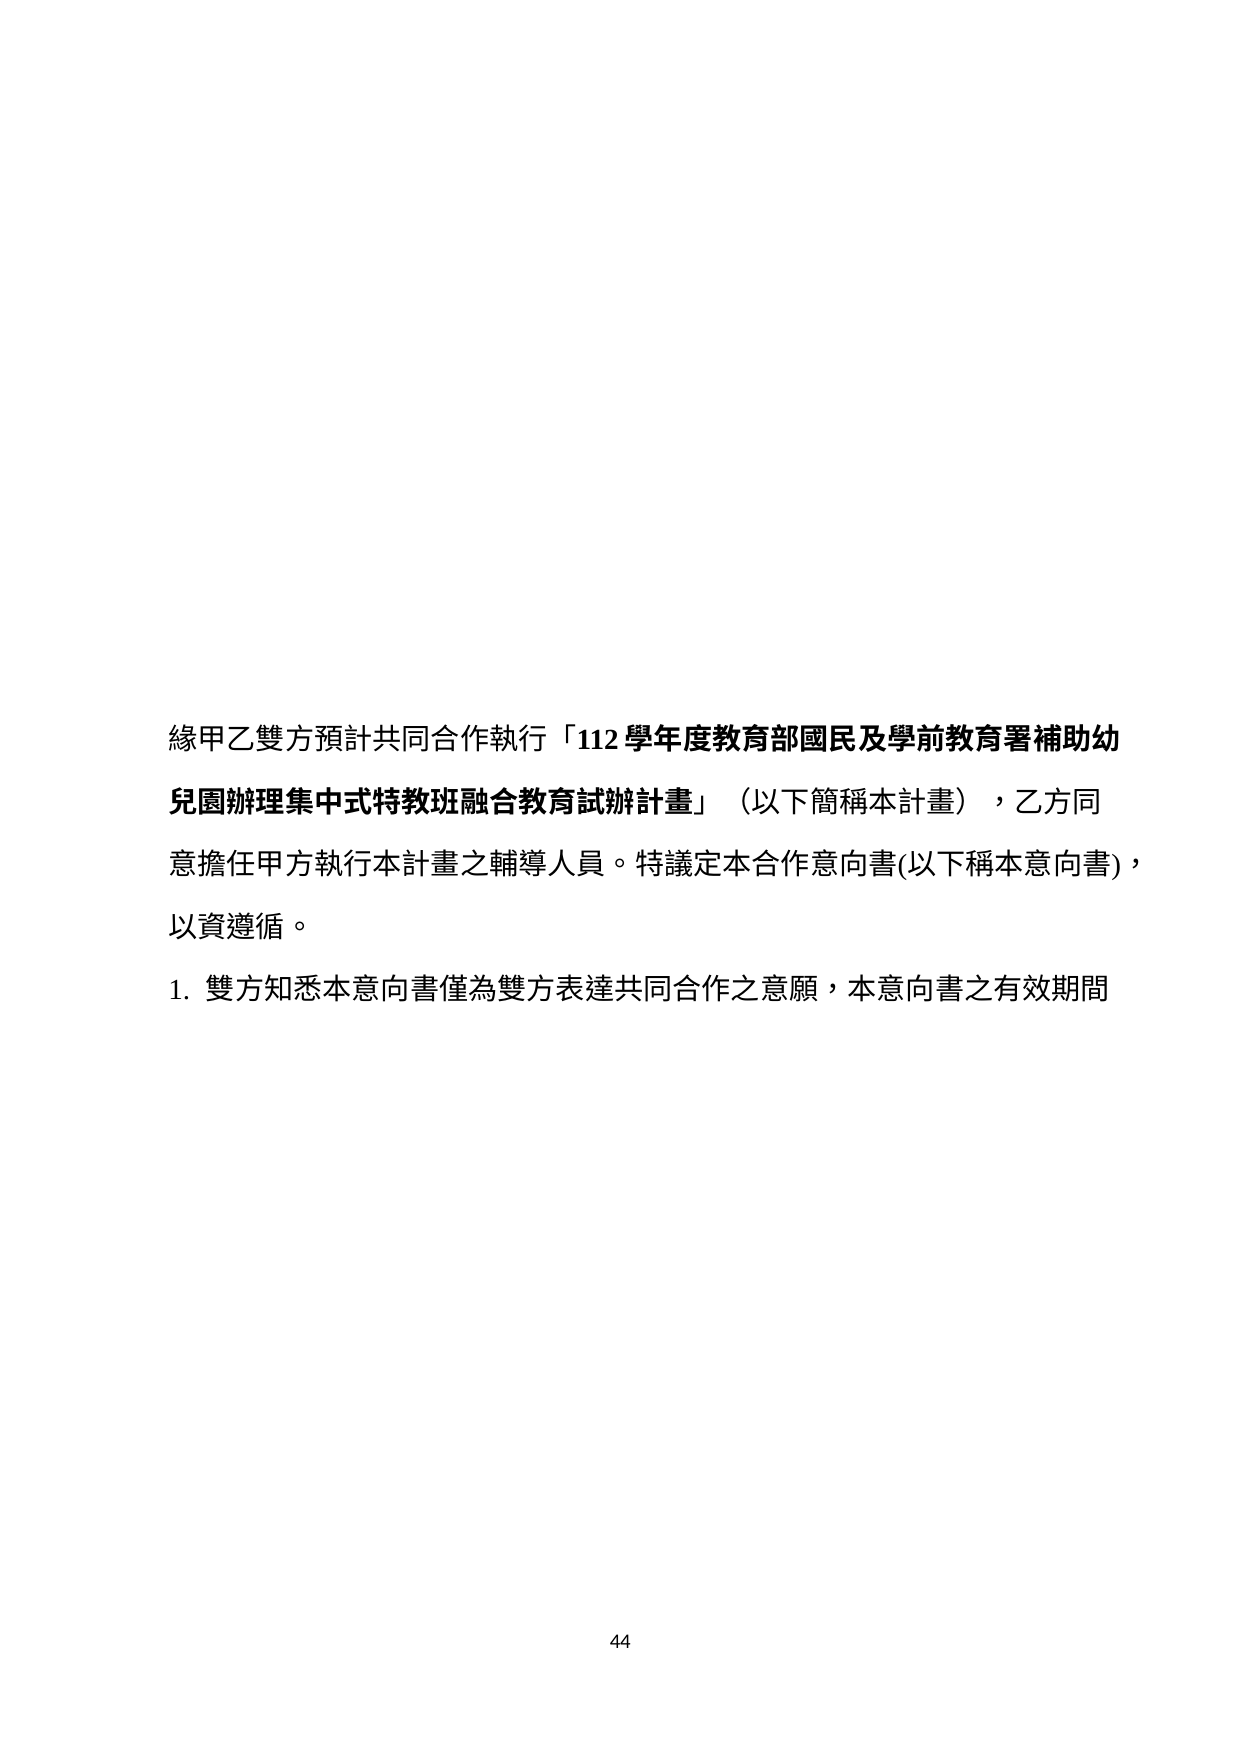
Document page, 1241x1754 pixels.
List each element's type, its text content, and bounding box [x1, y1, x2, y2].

list 雙方知悉本意向書僅為雙方表達共同合作之意願，本意向書之有效期間 [168, 945, 1122, 1008]
text 緣甲乙雙方預計共同合作執行「112學年度教育部國民及學前教育署補助幼兒園辦理集中式特教班融合教育試辦計畫」（以下簡稱本計畫），乙方同意擔任甲方執行本計畫之輔導人員。特議定本合作意向書(以下稱本意向書)，以資遵循。 [168, 695, 1122, 945]
